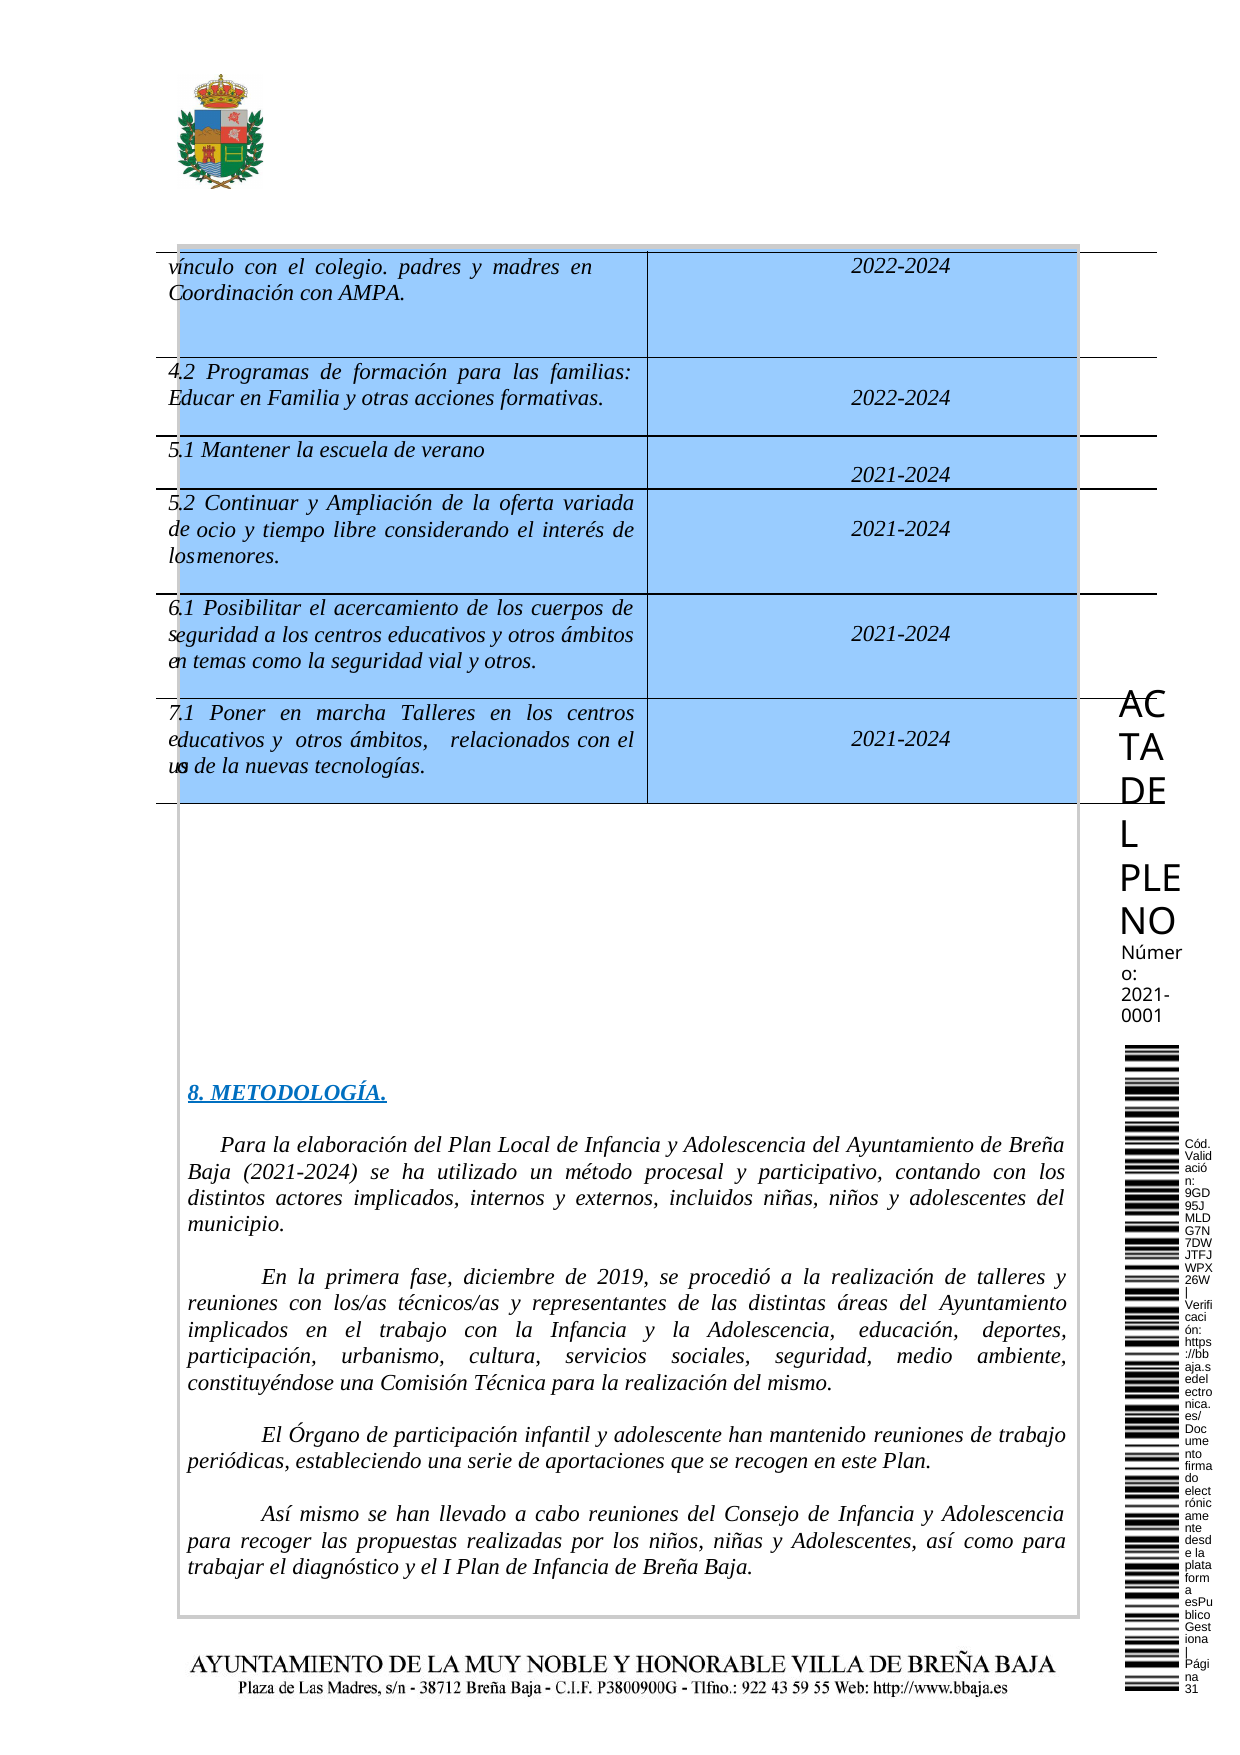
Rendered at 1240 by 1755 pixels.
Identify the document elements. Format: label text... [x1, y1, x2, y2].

table_cell .1 Mantener la escuela de verano [180, 437, 647, 488]
table_cell [1080, 699, 1117, 803]
table_cell [1080, 253, 1157, 356]
table_cell 2021-2024 [648, 437, 1077, 488]
table_cell 7 e us [156, 699, 177, 803]
text ACTA DEL PLENO [1119, 682, 1185, 943]
table_cell 5 [156, 437, 177, 488]
table_cell [1080, 437, 1157, 488]
table_header [156, 244, 177, 251]
table_cell .1 Poner en marcha Talleres en los centros ducativos y otros ámbitos, relacionados con el o de la nuevas tecnologías. [180, 699, 647, 803]
table_cell [1080, 490, 1157, 593]
table_cell 8. METODOLOGÍA. Para la elaboración del Plan Local de Infancia y Adolescencia del Ayuntamiento de Breña Baja (2021-2024) se ha utilizado un método procesal y participativo, contando con los distintos actores implicados, internos y externos, incluidos niñas, niños y adolescentes del municipio. En la primera fase, diciembre de 2019, se procedió a la realización de talleres y reuniones con los/as técnicos/as y representantes de las distintas áreas del Ayuntamiento implicados en el trabajo con la Infancia y la Adolescencia, educación, deportes, participación, urbanismo, cultura, servicios sociales, seguridad, medio ambiente, constituyéndose una Comisión Técnica para la realización del mismo. El Órgano de participación infantil y adolescente han mantenido reuniones de trabajo periódicas, estableciendo una serie de aportaciones que se recogen en este Plan. Así mismo se han llevado a cabo reuniones del Consejo de Infancia y Adolescencia para recoger las propuestas realizadas por los niños, niñas y Adolescentes, así como para trabajar el diagnóstico y el I Plan de Infancia de Breña Baja. [180, 804, 1077, 1614]
table_cell 6 s e [156, 595, 177, 698]
table_cell [1080, 595, 1157, 698]
table_cell 2021-2024 [648, 595, 1077, 698]
table_cell [1080, 804, 1157, 1614]
table_cell 4 E [156, 358, 177, 435]
table_cell 2022-2024 [648, 358, 1077, 435]
table_cell [156, 804, 177, 1614]
table_header [1080, 244, 1157, 251]
table_cell .2 Continuar y Ampliación de la oferta variada ocio y tiempo libre considerando el interés de menores. [180, 490, 647, 593]
table_cell .2 Programas de formación para las familias: ducar en Familia y otras acciones formativas. [180, 358, 647, 435]
text Número: 2021-0001 Fecha: 25/01/2021 [1121, 943, 1185, 1027]
table_cell ínculo con el colegio. padres y madres en oordinación con AMPA. [180, 253, 647, 356]
table_cell 2021-2024 [648, 699, 1077, 803]
table_cell 2022-2024 [648, 253, 1077, 356]
table_cell v C [156, 253, 177, 356]
table_cell .1 Posibilitar el acercamiento de los cuerpos de eguridad a los centros educativos y otros ámbitos n temas como la seguridad vial y otros. [180, 595, 647, 698]
table_cell [1080, 358, 1157, 435]
table_cell 2021-2024 [648, 490, 1077, 593]
text Cód. Validación: 9GD95JMLDG7N7DWJTFJWPX26W | Verificación: https://bbaja.sedelectronica.es/ Documento firmado electrónicamente desde la plataforma esPublico Gestiona | Página 31 de 38 [1184, 1138, 1213, 1694]
table_cell 5 de los [156, 490, 177, 593]
